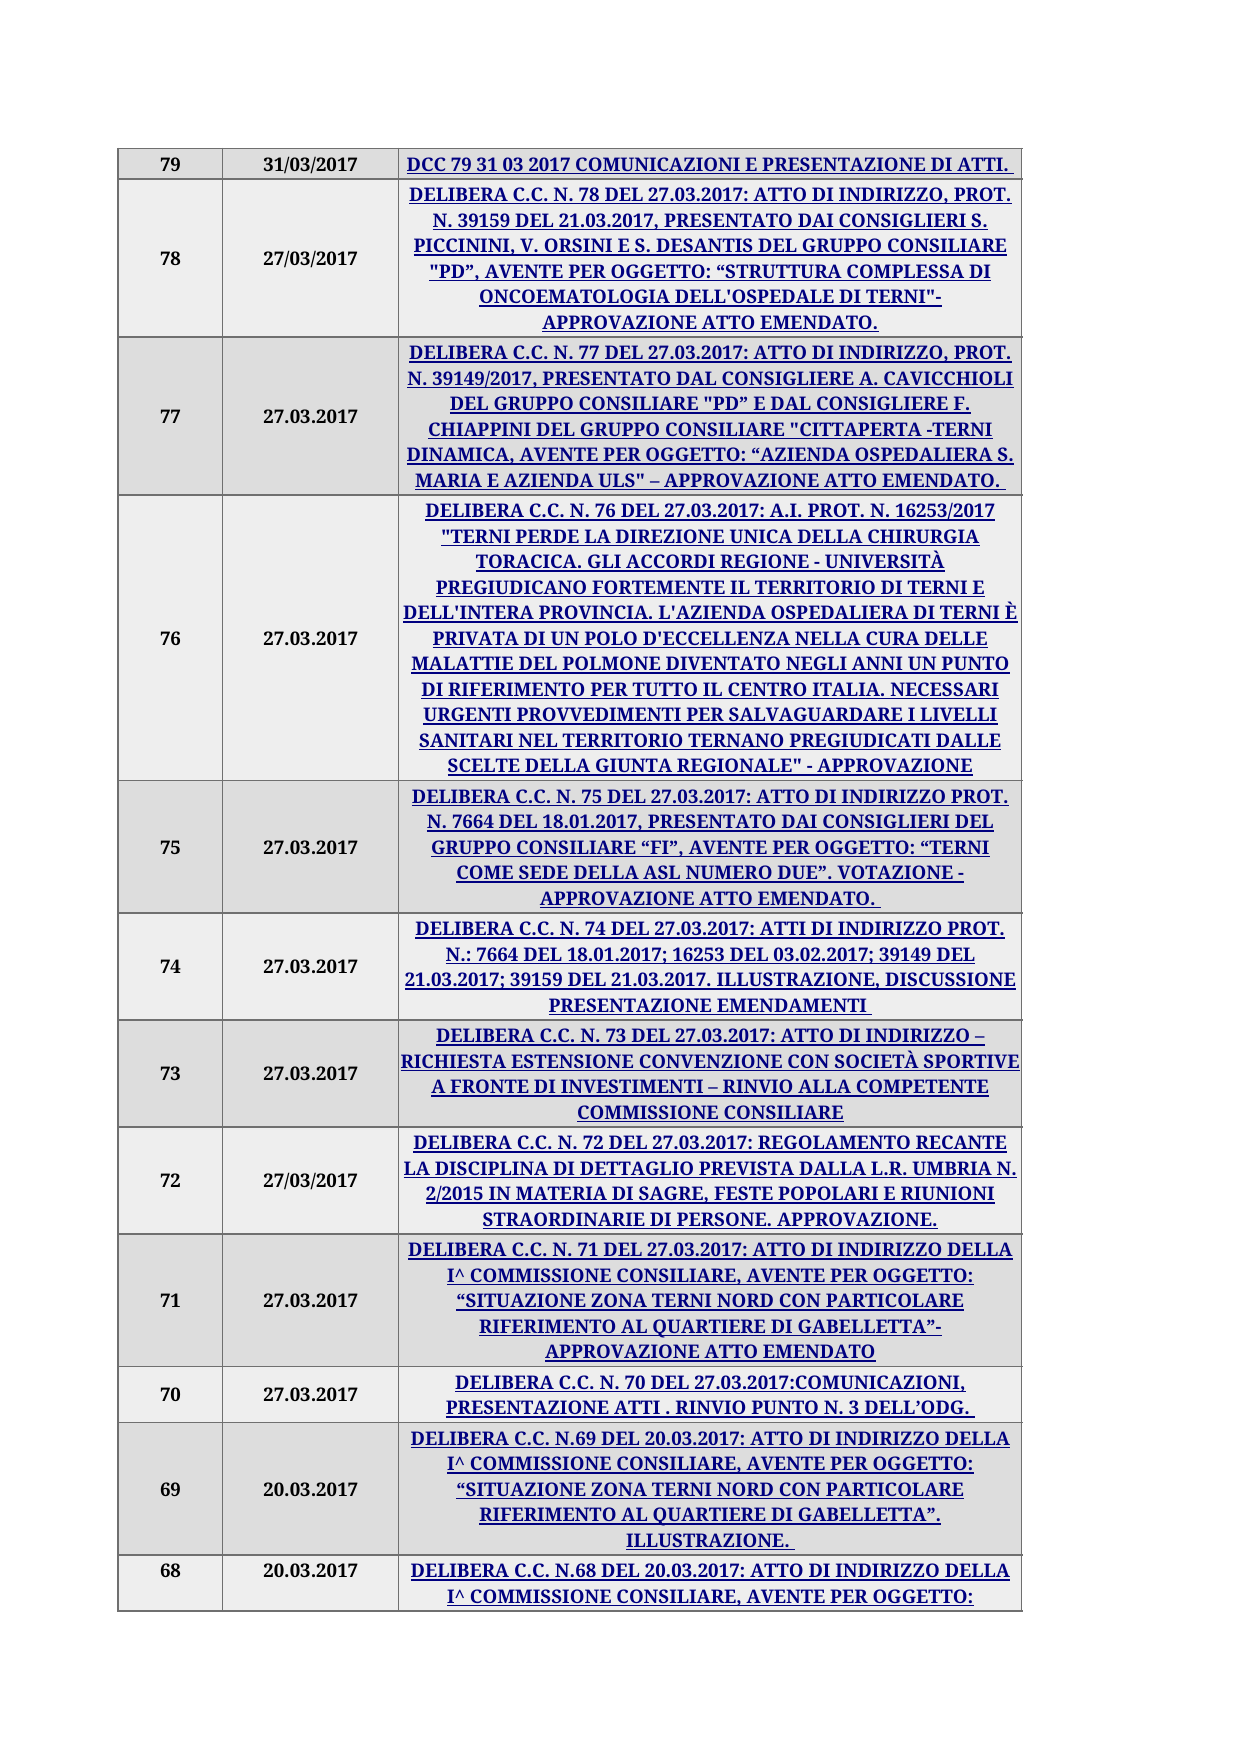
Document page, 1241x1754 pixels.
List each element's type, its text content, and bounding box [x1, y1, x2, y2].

table_cell 78 [119, 180, 222, 336]
table_cell DELIBERA C.C. N. 77 DEL 27.03.2017: ATTO DI INDIRIZZO, PROT. N. 39149/2017, PRESENTATO DAL CONSIGLIERE A. CAVICCHIOLI DEL GRUPPO CONSILIARE "PD” E DAL CONSIGLIERE F. CHIAPPINI DEL GRUPPO CONSILIARE "CITTAPERTA -TERNI DINAMICA, AVENTE PER OGGETTO: “AZIENDA OSPEDALIERA S. MARIA E AZIENDA ULS" – APPROVAZIONE ATTO EMENDATO. [399, 338, 1021, 494]
table_cell 27/03/2017 [223, 1128, 398, 1233]
table_cell 70 [119, 1367, 222, 1422]
table_cell 20.03.2017 [223, 1423, 398, 1554]
table_cell 71 [119, 1235, 222, 1366]
table_cell 69 [119, 1423, 222, 1554]
table_cell DCC 79 31 03 2017 COMUNICAZIONI E PRESENTAZIONE DI ATTI. [399, 149, 1021, 178]
table_cell 74 [119, 914, 222, 1019]
table_cell 31/03/2017 [223, 149, 398, 178]
table_cell 68 [119, 1556, 222, 1610]
table_cell DELIBERA C.C. N.68 DEL 20.03.2017: ATTO DI INDIRIZZO DELLA I^ COMMISSIONE CONSILIARE, AVENTE PER OGGETTO: [399, 1556, 1021, 1610]
table_cell DELIBERA C.C. N. 73 DEL 27.03.2017: ATTO DI INDIRIZZO – RICHIESTA ESTENSIONE CONVENZIONE CON SOCIETÀ SPORTIVE A FRONTE DI INVESTIMENTI – RINVIO ALLA COMPETENTE COMMISSIONE CONSILIARE [399, 1021, 1021, 1126]
table_cell DELIBERA C.C. N.69 DEL 20.03.2017: ATTO DI INDIRIZZO DELLA I^ COMMISSIONE CONSILIARE, AVENTE PER OGGETTO: “SITUAZIONE ZONA TERNI NORD CON PARTICOLARE RIFERIMENTO AL QUARTIERE DI GABELLETTA”. ILLUSTRAZIONE. [399, 1423, 1021, 1554]
table_cell 27.03.2017 [223, 1367, 398, 1422]
table_cell 79 [119, 149, 222, 178]
table_cell 27.03.2017 [223, 781, 398, 912]
table_cell 27.03.2017 [223, 1021, 398, 1126]
table_cell DELIBERA C.C. N. 78 DEL 27.03.2017: ATTO DI INDIRIZZO, PROT. N. 39159 DEL 21.03.2017, PRESENTATO DAI CONSIGLIERI S. PICCININI, V. ORSINI E S. DESANTIS DEL GRUPPO CONSILIARE "PD”, AVENTE PER OGGETTO: “STRUTTURA COMPLESSA DI ONCOEMATOLOGIA DELL'OSPEDALE DI TERNI"- APPROVAZIONE ATTO EMENDATO. [399, 180, 1021, 336]
table_cell 73 [119, 1021, 222, 1126]
table_cell DELIBERA C.C. N. 74 DEL 27.03.2017: ATTI DI INDIRIZZO PROT. N.: 7664 DEL 18.01.2017; 16253 DEL 03.02.2017; 39149 DEL 21.03.2017; 39159 DEL 21.03.2017. ILLUSTRAZIONE, DISCUSSIONE PRESENTAZIONE EMENDAMENTI [399, 914, 1021, 1019]
table_cell 75 [119, 781, 222, 912]
table_cell 20.03.2017 [223, 1556, 398, 1610]
table_cell 76 [119, 496, 222, 780]
table_cell DELIBERA C.C. N. 75 DEL 27.03.2017: ATTO DI INDIRIZZO PROT. N. 7664 DEL 18.01.2017, PRESENTATO DAI CONSIGLIERI DEL GRUPPO CONSILIARE “FI”, AVENTE PER OGGETTO: “TERNI COME SEDE DELLA ASL NUMERO DUE”. VOTAZIONE - APPROVAZIONE ATTO EMENDATO. [399, 781, 1021, 912]
table_cell 72 [119, 1128, 222, 1233]
table_cell 27.03.2017 [223, 914, 398, 1019]
table_cell 27/03/2017 [223, 180, 398, 336]
table_cell 27.03.2017 [223, 1235, 398, 1366]
table_cell DELIBERA C.C. N. 72 DEL 27.03.2017: REGOLAMENTO RECANTE LA DISCIPLINA DI DETTAGLIO PREVISTA DALLA L.R. UMBRIA N. 2/2015 IN MATERIA DI SAGRE, FESTE POPOLARI E RIUNIONI STRAORDINARIE DI PERSONE. APPROVAZIONE. [399, 1128, 1021, 1233]
table_cell DELIBERA C.C. N. 70 DEL 27.03.2017:COMUNICAZIONI, PRESENTAZIONE ATTI . RINVIO PUNTO N. 3 DELL’ODG. [399, 1367, 1021, 1422]
table_cell 77 [119, 338, 222, 494]
table_cell 27.03.2017 [223, 496, 398, 780]
table_cell DELIBERA C.C. N. 71 DEL 27.03.2017: ATTO DI INDIRIZZO DELLA I^ COMMISSIONE CONSILIARE, AVENTE PER OGGETTO: “SITUAZIONE ZONA TERNI NORD CON PARTICOLARE RIFERIMENTO AL QUARTIERE DI GABELLETTA”- APPROVAZIONE ATTO EMENDATO [399, 1235, 1021, 1366]
table_cell 27.03.2017 [223, 338, 398, 494]
table_cell DELIBERA C.C. N. 76 DEL 27.03.2017: A.I. PROT. N. 16253/2017 "TERNI PERDE LA DIREZIONE UNICA DELLA CHIRURGIA TORACICA. GLI ACCORDI REGIONE - UNIVERSITÀ PREGIUDICANO FORTEMENTE IL TERRITORIO DI TERNI E DELL'INTERA PROVINCIA. L'AZIENDA OSPEDALIERA DI TERNI È PRIVATA DI UN POLO D'ECCELLENZA NELLA CURA DELLE MALATTIE DEL POLMONE DIVENTATO NEGLI ANNI UN PUNTO DI RIFERIMENTO PER TUTTO IL CENTRO ITALIA. NECESSARI URGENTI PROVVEDIMENTI PER SALVAGUARDARE I LIVELLI SANITARI NEL TERRITORIO TERNANO PREGIUDICATI DALLE SCELTE DELLA GIUNTA REGIONALE" - APPROVAZIONE [399, 496, 1021, 780]
